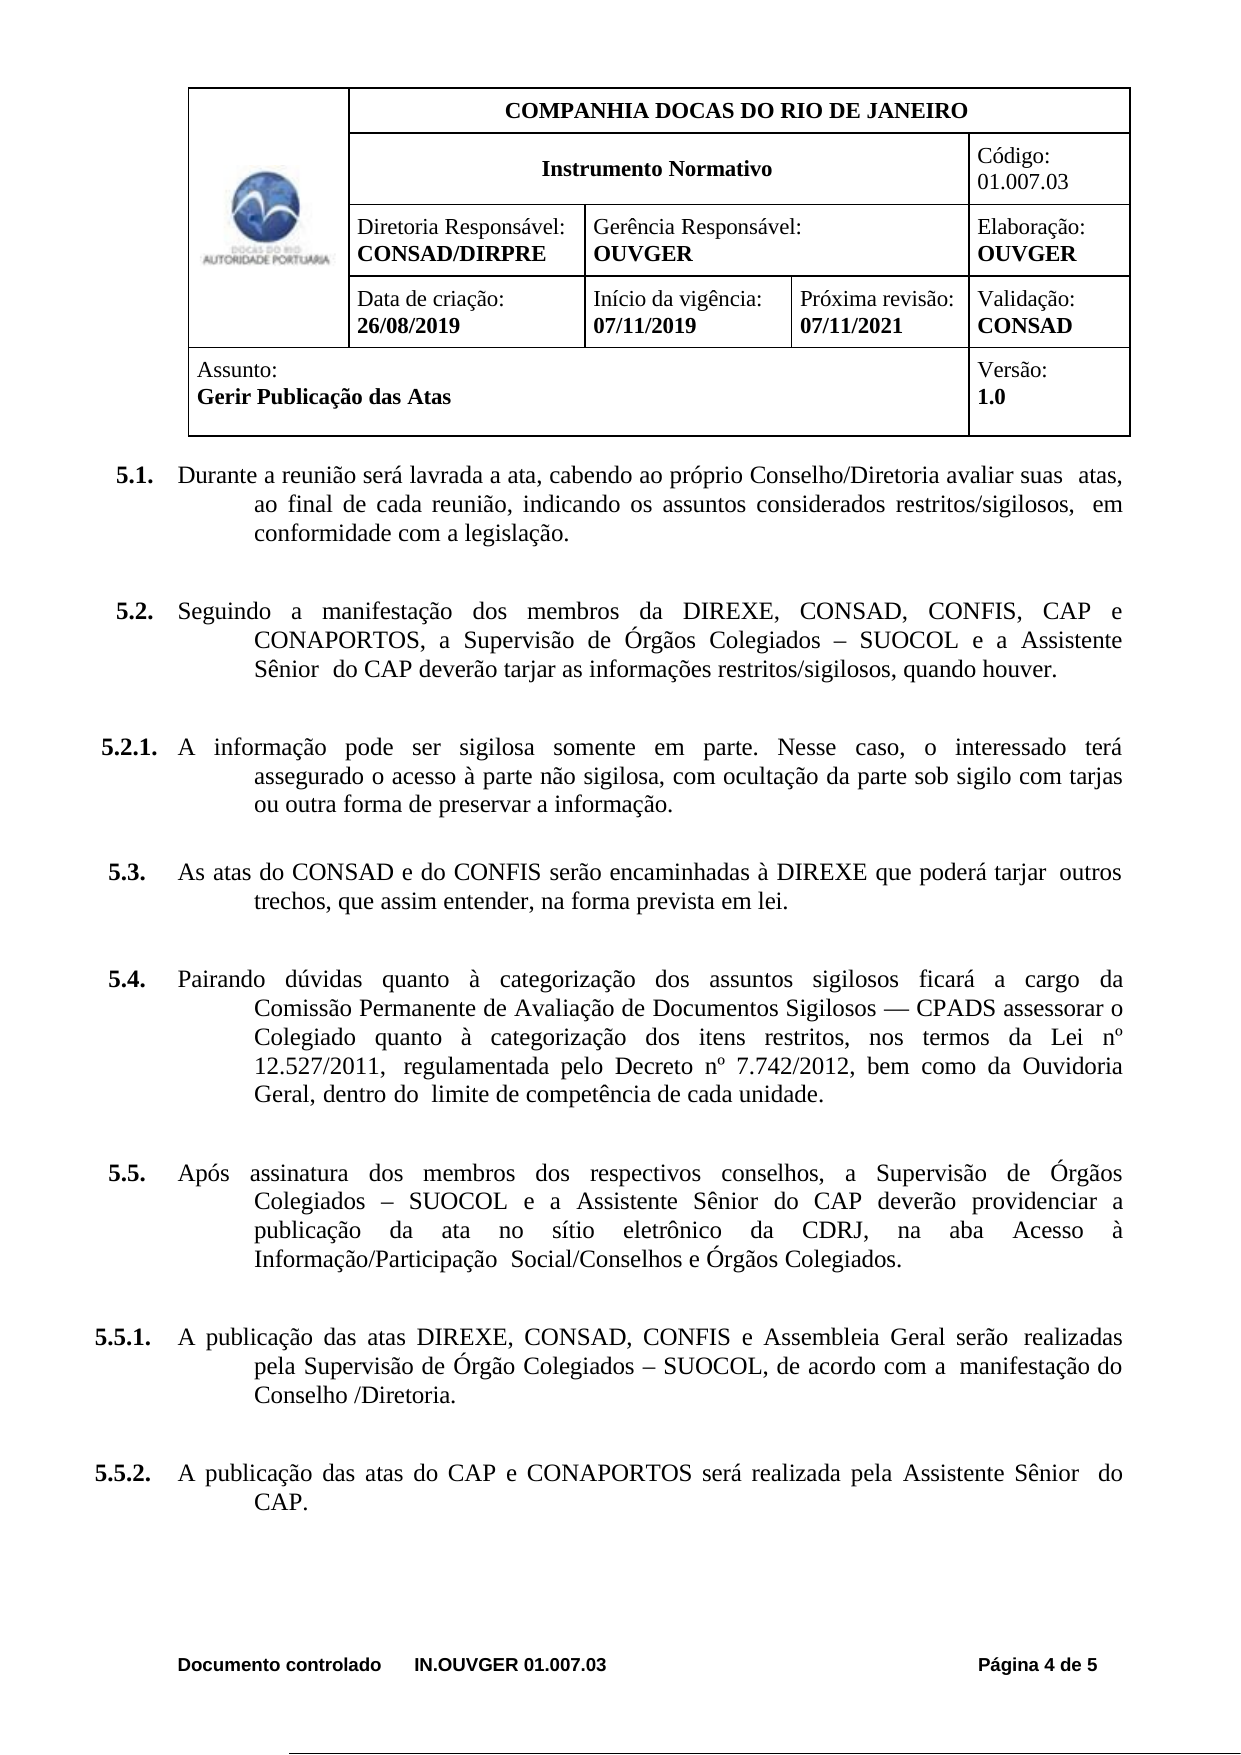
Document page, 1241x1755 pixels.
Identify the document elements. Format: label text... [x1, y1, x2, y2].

table_cell Diretoria Responsável: CONSAD/DIRPRE [350, 205, 584, 275]
table_cell Data de criação: 26/08/2019 [350, 277, 584, 346]
table_cell Elaboração: OUVGER [970, 205, 1129, 275]
list As atas do CONSAD e do CONFIS serão encaminhadas à DIREXE que poderá tarjar outros trechos, que assim entender, na forma prevista em lei. [108, 857, 1123, 915]
table_cell Código: 01.007.03 [970, 134, 1129, 204]
table_header [189, 89, 348, 346]
table_cell Gerência Responsável: OUVGER [586, 205, 968, 275]
list Após assinatura dos membros dos respectivos conselhos, a Supervisão de Órgãos Colegiados – SUOCOL e a Assistente Sênior do CAP deverão providenciar a publicação da ata no sítio eletrônico da CDRJ, na aba Acesso à Informação/Participação Social/Conselhos e Órgãos Colegiados. [108, 1158, 1123, 1273]
table_header COMPANHIA DOCAS DO RIO DE JANEIRO [350, 89, 1129, 132]
list Seguindo a manifestação dos membros da DIREXE, CONSAD, CONFIS, CAP e CONAPORTOS, a Supervisão de Órgãos Colegiados – SUOCOL e a Assistente Sênior do CAP deverão tarjar as informações restritos/sigilosos, quando houver. [116, 596, 1123, 682]
list Durante a reunião será lavrada a ata, cabendo ao próprio Conselho/Diretoria avaliar suas atas, ao final de cada reunião, indicando os assuntos considerados restritos/sigilosos, em conformidade com a legislação. [116, 460, 1123, 546]
table_cell Validação: CONSAD [970, 277, 1129, 346]
list A publicação das atas do CAP e CONAPORTOS será realizada pela Assistente Sênior do CAP. [94, 1458, 1123, 1516]
table_cell Instrumento Normativo [350, 134, 968, 204]
table_cell Próxima revisão: 07/11/2021 [792, 277, 968, 346]
list Pairando dúvidas quanto à categorização dos assuntos sigilosos ficará a cargo da Comissão Permanente de Avaliação de Documentos Sigilosos — CPADS assessorar o Colegiado quanto à categorização dos itens restritos, nos termos da Lei nº 12.527/2011, regulamentada pelo Decreto nº 7.742/2012, bem como da Ouvidoria Geral, dentro do limite de competência de cada unidade. [108, 964, 1123, 1108]
table_cell Assunto: Gerir Publicação das Atas [189, 348, 968, 435]
table_cell Início da vigência: 07/11/2019 [586, 277, 791, 346]
table_cell Versão: 1.0 [970, 348, 1129, 435]
list A informação pode ser sigilosa somente em parte. Nesse caso, o interessado terá assegurado o acesso à parte não sigilosa, com ocultação da parte sob sigilo com tarjas ou outra forma de preservar a informação. [101, 732, 1123, 818]
list A publicação das atas DIREXE, CONSAD, CONFIS e Assembleia Geral serão realizadas pela Supervisão de Órgão Colegiados – SUOCOL, de acordo com a manifestação do Conselho /Diretoria. [94, 1322, 1123, 1408]
